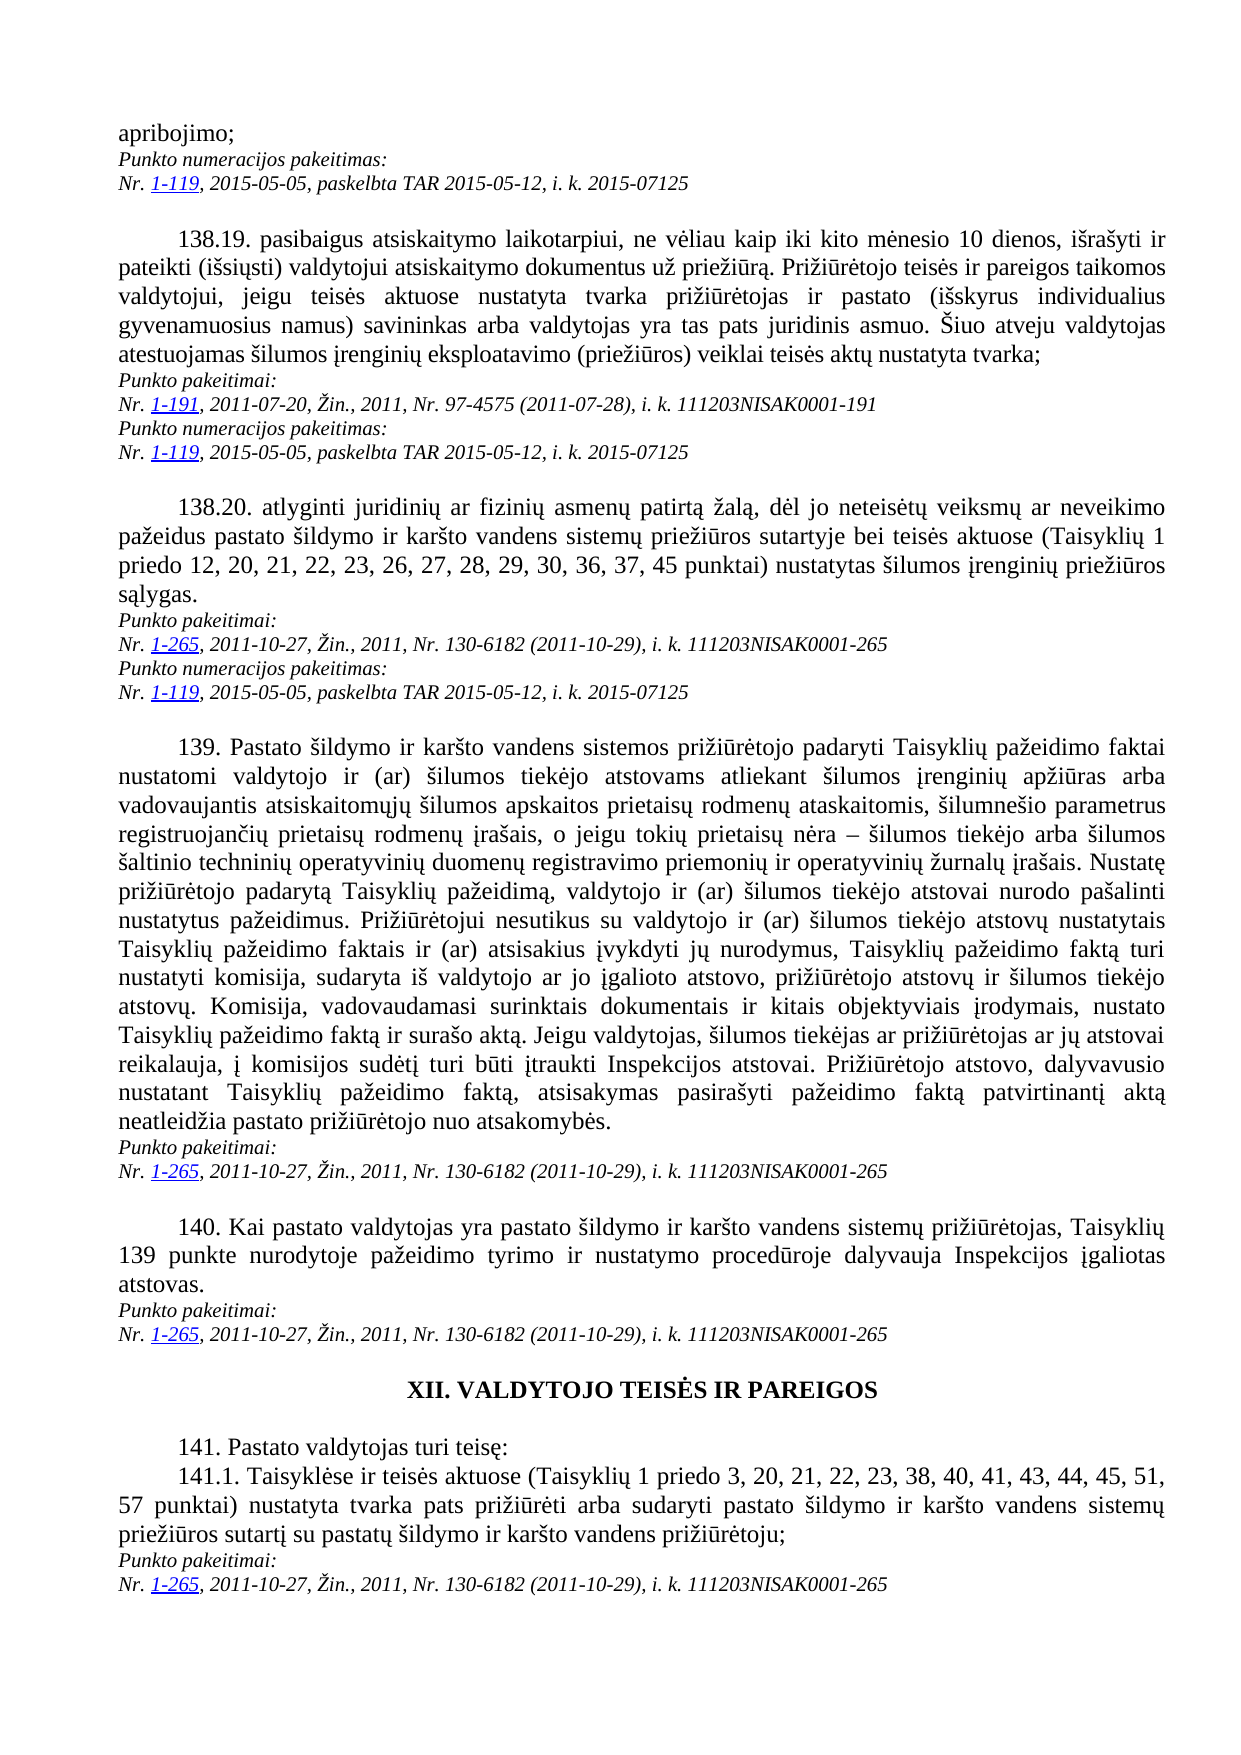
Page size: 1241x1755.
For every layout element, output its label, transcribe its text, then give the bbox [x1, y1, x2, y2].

text Punkto pakeitimai: [118, 1298, 1166, 1322]
text Punkto pakeitimai: [118, 1547, 1166, 1572]
text Nr. 1-265, 2011-10-27, Žin., 2011, Nr. 130-6182 (2011-10-29), i. k. 111203NISAK0001-265 [118, 1572, 1166, 1596]
text Nr. 1-119, 2015-05-05, paskelbta TAR 2015-05-12, i. k. 2015-07125 [118, 171, 1166, 195]
text Punkto numeracijos pakeitimas: [118, 416, 1166, 440]
text 141. Pastato valdytojas turi teisę: [118, 1432, 1166, 1461]
text apribojimo; [118, 118, 1166, 147]
text Punkto pakeitimai: [118, 1135, 1166, 1159]
text 140. Kai pastato valdytojas yra pastato šildymo ir karšto vandens sistemų prižiūrėtojas, Taisyklių 139 punkte nurodytoje pažeidimo tyrimo ir nustatymo procedūroje dalyvauja Inspekcijos įgaliotas atstovas. [118, 1212, 1166, 1298]
text 138.19. pasibaigus atsiskaitymo laikotarpiui, ne vėliau kaip iki kito mėnesio 10 dienos, išrašyti ir pateikti (išsiųsti) valdytojui atsiskaitymo dokumentus už priežiūrą. Prižiūrėtojo teisės ir pareigos taikomos valdytojui, jeigu teisės aktuose nustatyta tvarka prižiūrėtojas ir pastato (išskyrus individualius gyvenamuosius namus) savininkas arba valdytojas yra tas pats juridinis asmuo. Šiuo atveju valdytojas atestuojamas šilumos įrenginių eksploatavimo (priežiūros) veiklai teisės aktų nustatyta tvarka; [118, 224, 1166, 367]
text Punkto pakeitimai: [118, 607, 1166, 632]
text Punkto numeracijos pakeitimas: [118, 147, 1166, 171]
text Punkto numeracijos pakeitimas: [118, 656, 1166, 680]
text 139. Pastato šildymo ir karšto vandens sistemos prižiūrėtojo padaryti Taisyklių pažeidimo faktai nustatomi valdytojo ir (ar) šilumos tiekėjo atstovams atliekant šilumos įrenginių apžiūras arba vadovaujantis atsiskaitomųjų šilumos apskaitos prietaisų rodmenų ataskaitomis, šilumnešio parametrus registruojančių prietaisų rodmenų įrašais, o jeigu tokių prietaisų nėra – šilumos tiekėjo arba šilumos šaltinio techninių operatyvinių duomenų registravimo priemonių ir operatyvinių žurnalų įrašais. Nustatę prižiūrėtojo padarytą Taisyklių pažeidimą, valdytojo ir (ar) šilumos tiekėjo atstovai nurodo pašalinti nustatytus pažeidimus. Prižiūrėtojui nesutikus su valdytojo ir (ar) šilumos tiekėjo atstovų nustatytais Taisyklių pažeidimo faktais ir (ar) atsisakius įvykdyti jų nurodymus, Taisyklių pažeidimo faktą turi nustatyti komisija, sudaryta iš valdytojo ar jo įgalioto atstovo, prižiūrėtojo atstovų ir šilumos tiekėjo atstovų. Komisija, vadovaudamasi surinktais dokumentais ir kitais objektyviais įrodymais, nustato Taisyklių pažeidimo faktą ir surašo aktą. Jeigu valdytojas, šilumos tiekėjas ar prižiūrėtojas ar jų atstovai reikalauja, į komisijos sudėtį turi būti įtraukti Inspekcijos atstovai. Prižiūrėtojo atstovo, dalyvavusio nustatant Taisyklių pažeidimo faktą, atsisakymas pasirašyti pažeidimo faktą patvirtinantį aktą neatleidžia pastato prižiūrėtojo nuo atsakomybės. [118, 732, 1166, 1135]
text Nr. 1-265, 2011-10-27, Žin., 2011, Nr. 130-6182 (2011-10-29), i. k. 111203NISAK0001-265 [118, 1322, 1166, 1346]
text Punkto pakeitimai: [118, 367, 1166, 392]
text 138.20. atlyginti juridinių ar fizinių asmenų patirtą žalą, dėl jo neteisėtų veiksmų ar neveikimo pažeidus pastato šildymo ir karšto vandens sistemų priežiūros sutartyje bei teisės aktuose (Taisyklių 1 priedo 12, 20, 21, 22, 23, 26, 27, 28, 29, 30, 36, 37, 45 punktai) nustatytas šilumos įrenginių priežiūros sąlygas. [118, 492, 1166, 607]
text Nr. 1-265, 2011-10-27, Žin., 2011, Nr. 130-6182 (2011-10-29), i. k. 111203NISAK0001-265 [118, 1159, 1166, 1183]
text Nr. 1-119, 2015-05-05, paskelbta TAR 2015-05-12, i. k. 2015-07125 [118, 680, 1166, 704]
text Nr. 1-265, 2011-10-27, Žin., 2011, Nr. 130-6182 (2011-10-29), i. k. 111203NISAK0001-265 [118, 632, 1166, 656]
text XII. VALDYTOJO TEISĖS IR PAREIGOS [118, 1375, 1166, 1404]
text Nr. 1-191, 2011-07-20, Žin., 2011, Nr. 97-4575 (2011-07-28), i. k. 111203NISAK0001-191 [118, 392, 1166, 416]
text Nr. 1-119, 2015-05-05, paskelbta TAR 2015-05-12, i. k. 2015-07125 [118, 440, 1166, 464]
text 141.1. Taisyklėse ir teisės aktuose (Taisyklių 1 priedo 3, 20, 21, 22, 23, 38, 40, 41, 43, 44, 45, 51, 57 punktai) nustatyta tvarka pats prižiūrėti arba sudaryti pastato šildymo ir karšto vandens sistemų priežiūros sutartį su pastatų šildymo ir karšto vandens prižiūrėtoju; [118, 1461, 1166, 1547]
